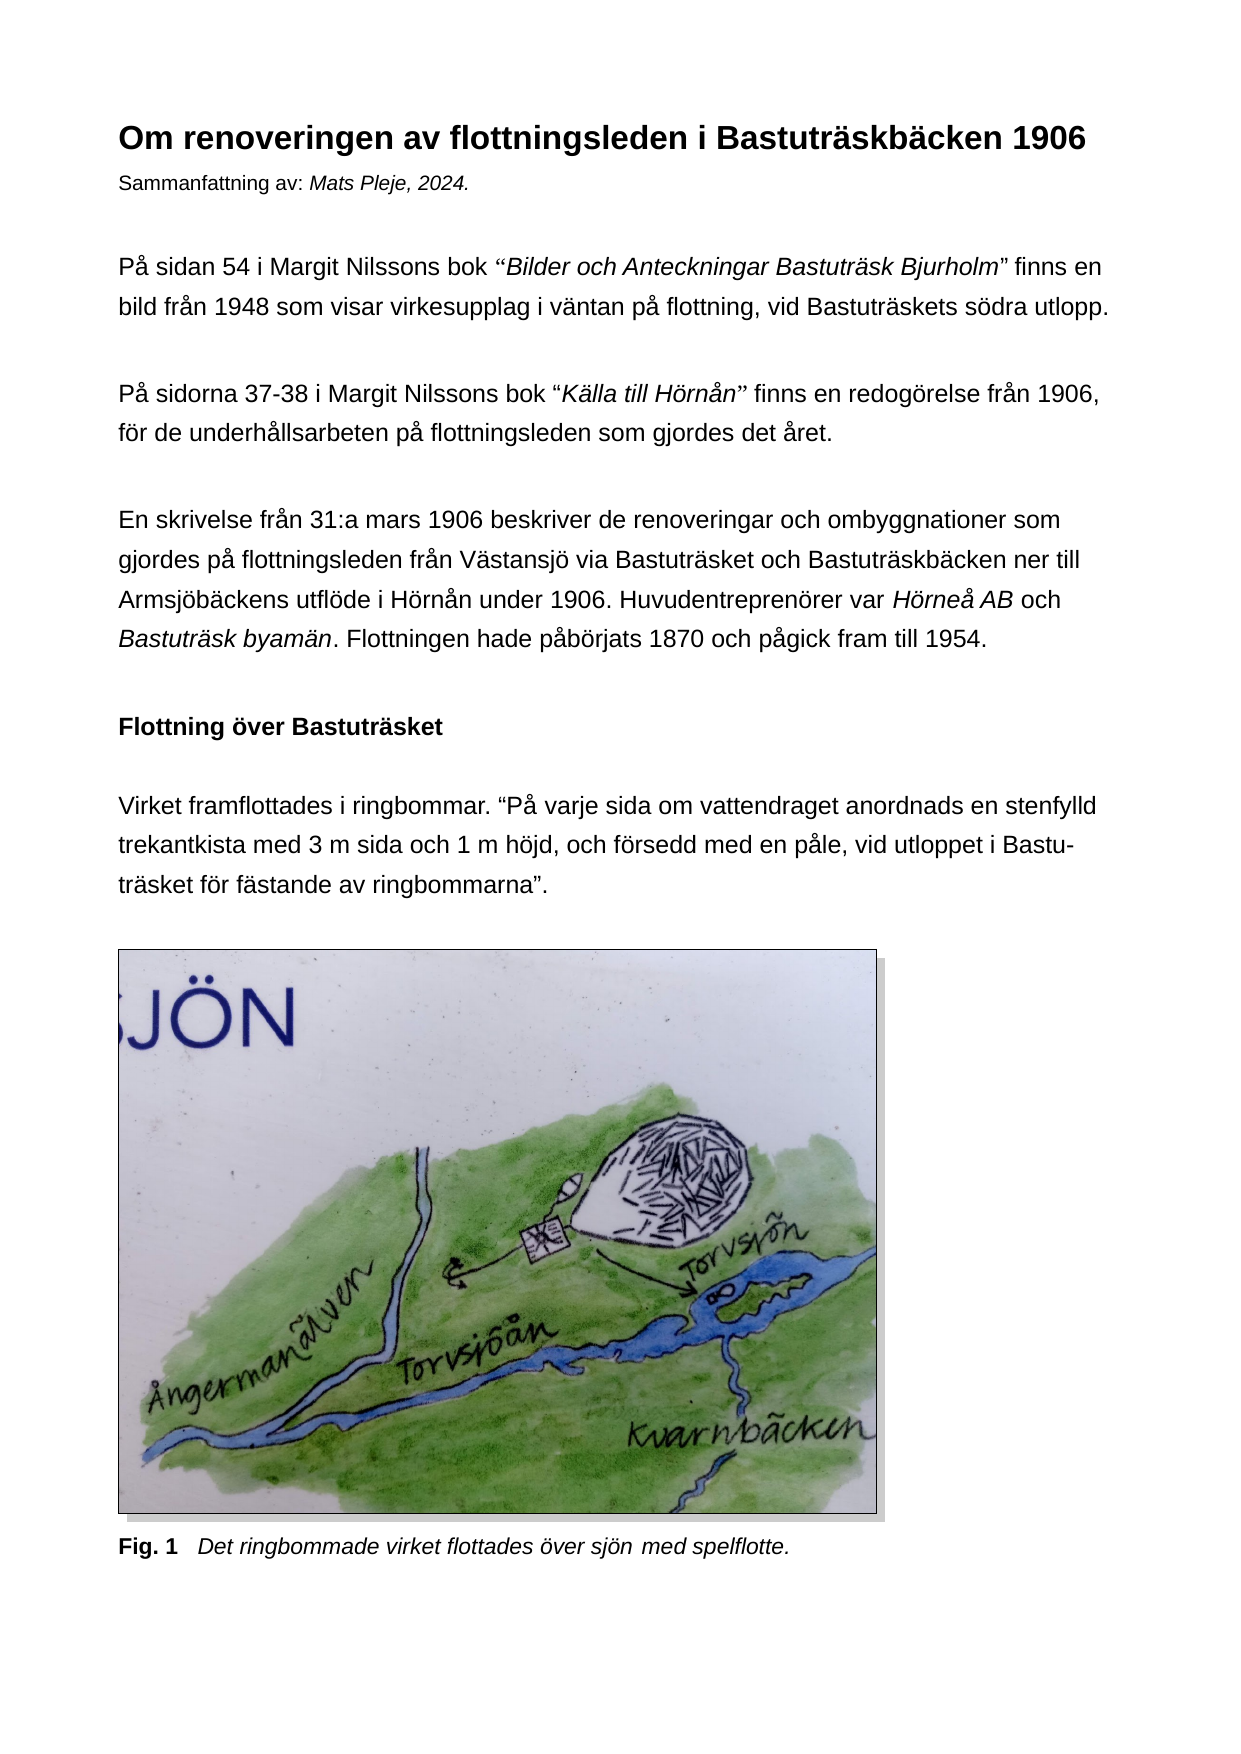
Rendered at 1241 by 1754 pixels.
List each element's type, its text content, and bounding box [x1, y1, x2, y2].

text Flottning över Bastuträsket [118, 711, 1122, 740]
text På sidorna 37-38 i Margit Nilssons bok “Källa till Hörnån” finns en redogörelse från 1906, för de underhållsarbeten på flottningsleden som gjordes det året. [118, 379, 1122, 447]
text Virket framflottades i ringbommar. “På varje sida om vattendraget anordnads en stenfylld trekantkista med 3 m sida och 1 m höjd, och försedd med en påle, vid utloppet i Bastu-träsket för fästande av ringbommarna”. [118, 751, 1122, 938]
picture [119, 950, 876, 1513]
text Om renoveringen av flottningsleden i Bastuträskbäcken 1906 [118, 118, 1122, 157]
text En skrivelse från 31:a mars 1906 beskriver de renoveringar och ombyggnationer som gjordes på flottningsleden från Västansjö via Bastuträsket och Bastuträskbäcken ner till Armsjöbäckens utflöde i Hörnån under 1906. Huvudentreprenörer var Hörneå AB och Bastuträsk byamän. Flottningen hade påbörjats 1870 och pågick fram till 1954. [118, 506, 1122, 653]
text Sammanfattning av: Mats Pleje, 2024. [118, 171, 1122, 195]
text På sidan 54 i Margit Nilssons bok “Bilder och Anteckningar Bastuträsk Bjurholm” finns en bild från 1948 som visar virkesupplag i väntan på flottning, vid Bastuträskets södra utlopp. [118, 252, 1122, 320]
text Fig. 1 Det ringbommade virket flottades över sjön med spelflotte. [118, 1533, 1122, 1559]
